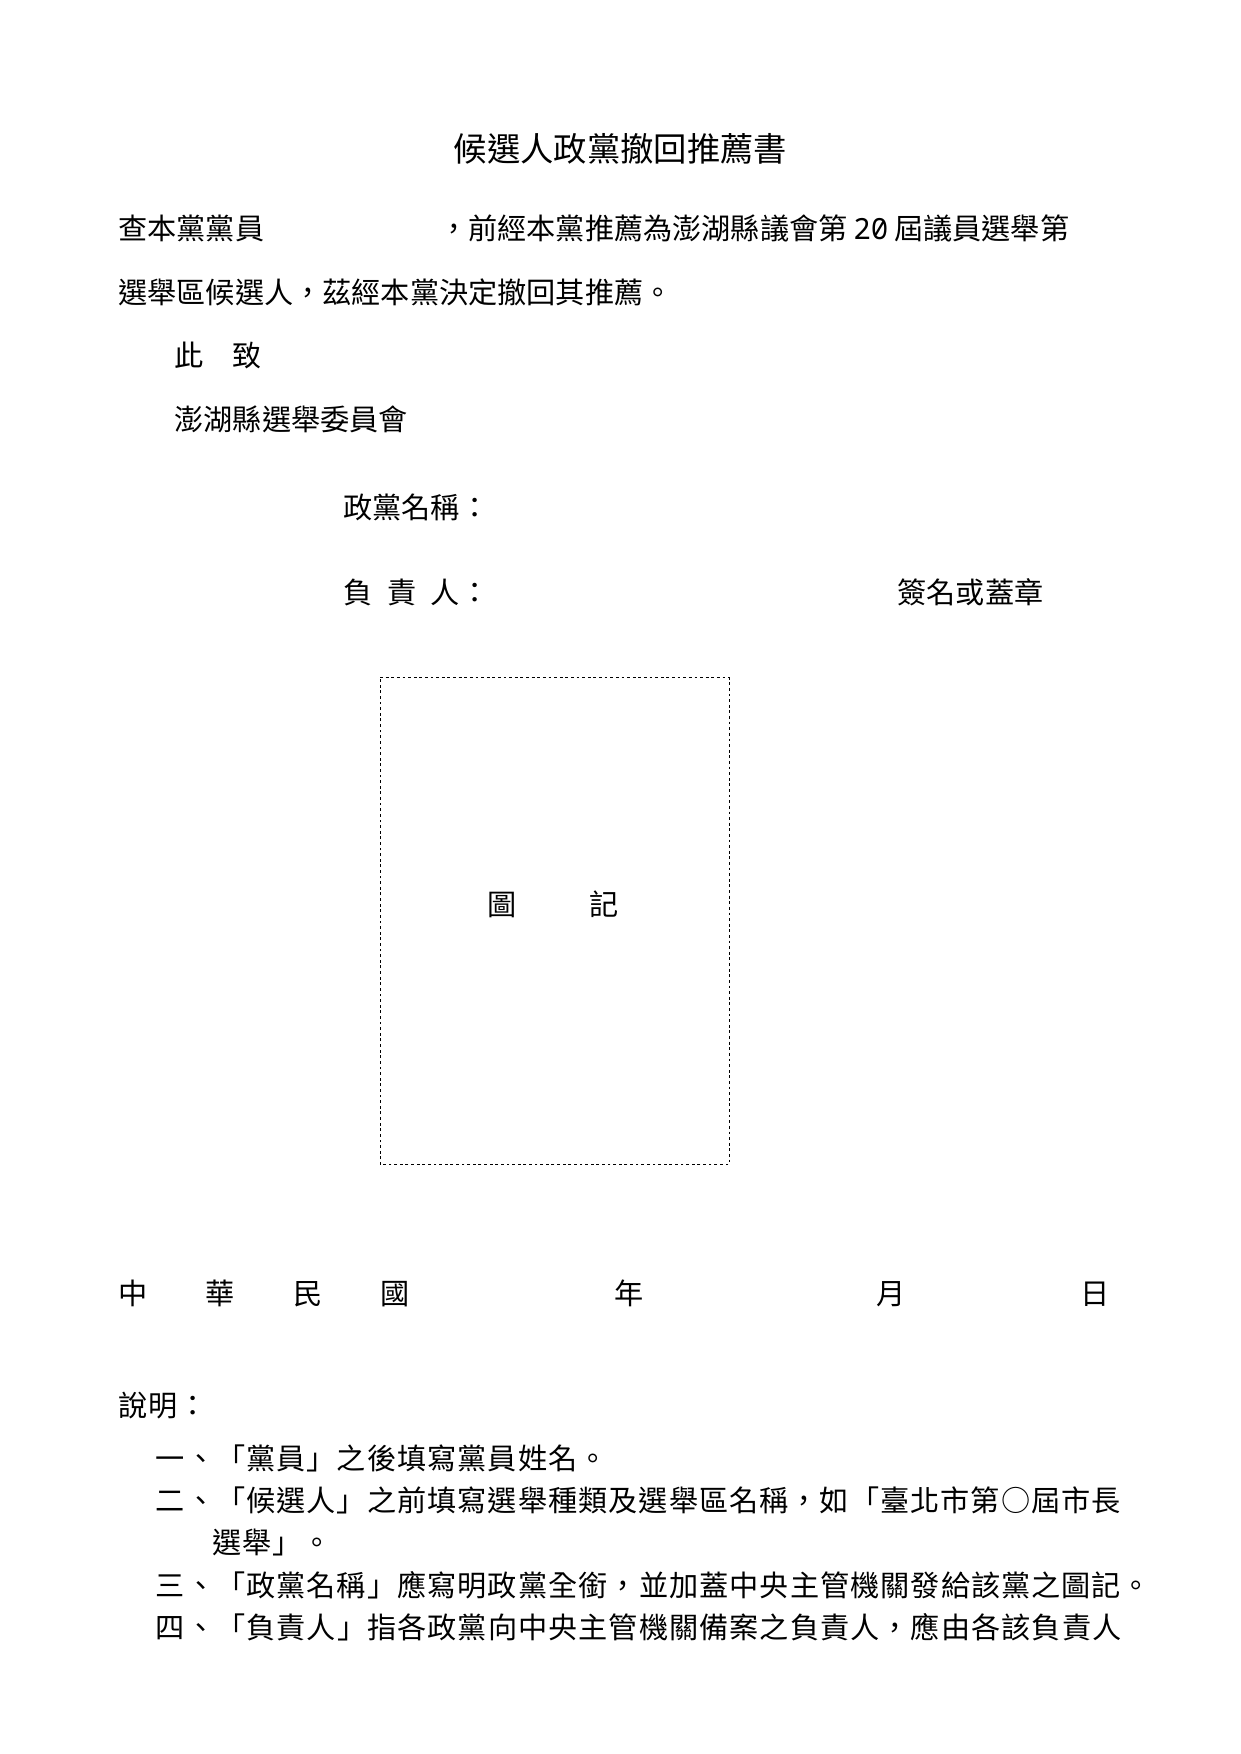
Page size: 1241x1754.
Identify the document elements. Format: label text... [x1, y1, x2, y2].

text 澎湖縣選舉委員會 [174, 396, 1122, 438]
text 二、「候選人」之前填寫選舉種類及選舉區名稱，如「臺北市第○屆市長選舉」。 [156, 1478, 1122, 1562]
text 四、「負責人」指各政黨向中央主管機關備案之負責人，應由各該負責人 [156, 1605, 1122, 1647]
text 一、「黨員」之後填寫黨員姓名。 [156, 1436, 1122, 1478]
text 說明： [118, 1383, 1122, 1425]
text 圖 記 [487, 895, 1122, 920]
text 政黨名稱： [343, 485, 1122, 527]
text 此 致 [174, 333, 1122, 375]
text 三、「政黨名稱」應寫明政黨全銜，並加蓋中央主管機關發給該黨之圖記。 [156, 1562, 1122, 1605]
text 中 華 民 國 年 月 日 [118, 1285, 1122, 1310]
text 負 責 人： 簽名或蓋章 [343, 569, 1122, 612]
text 查本黨黨員 ，前經本黨推薦為澎湖縣議會第20屆議員選舉第 選舉區候選人，茲經本黨決定撤回其推薦。 [118, 206, 1122, 312]
text 候選人政黨撤回推薦書 [118, 123, 1122, 171]
